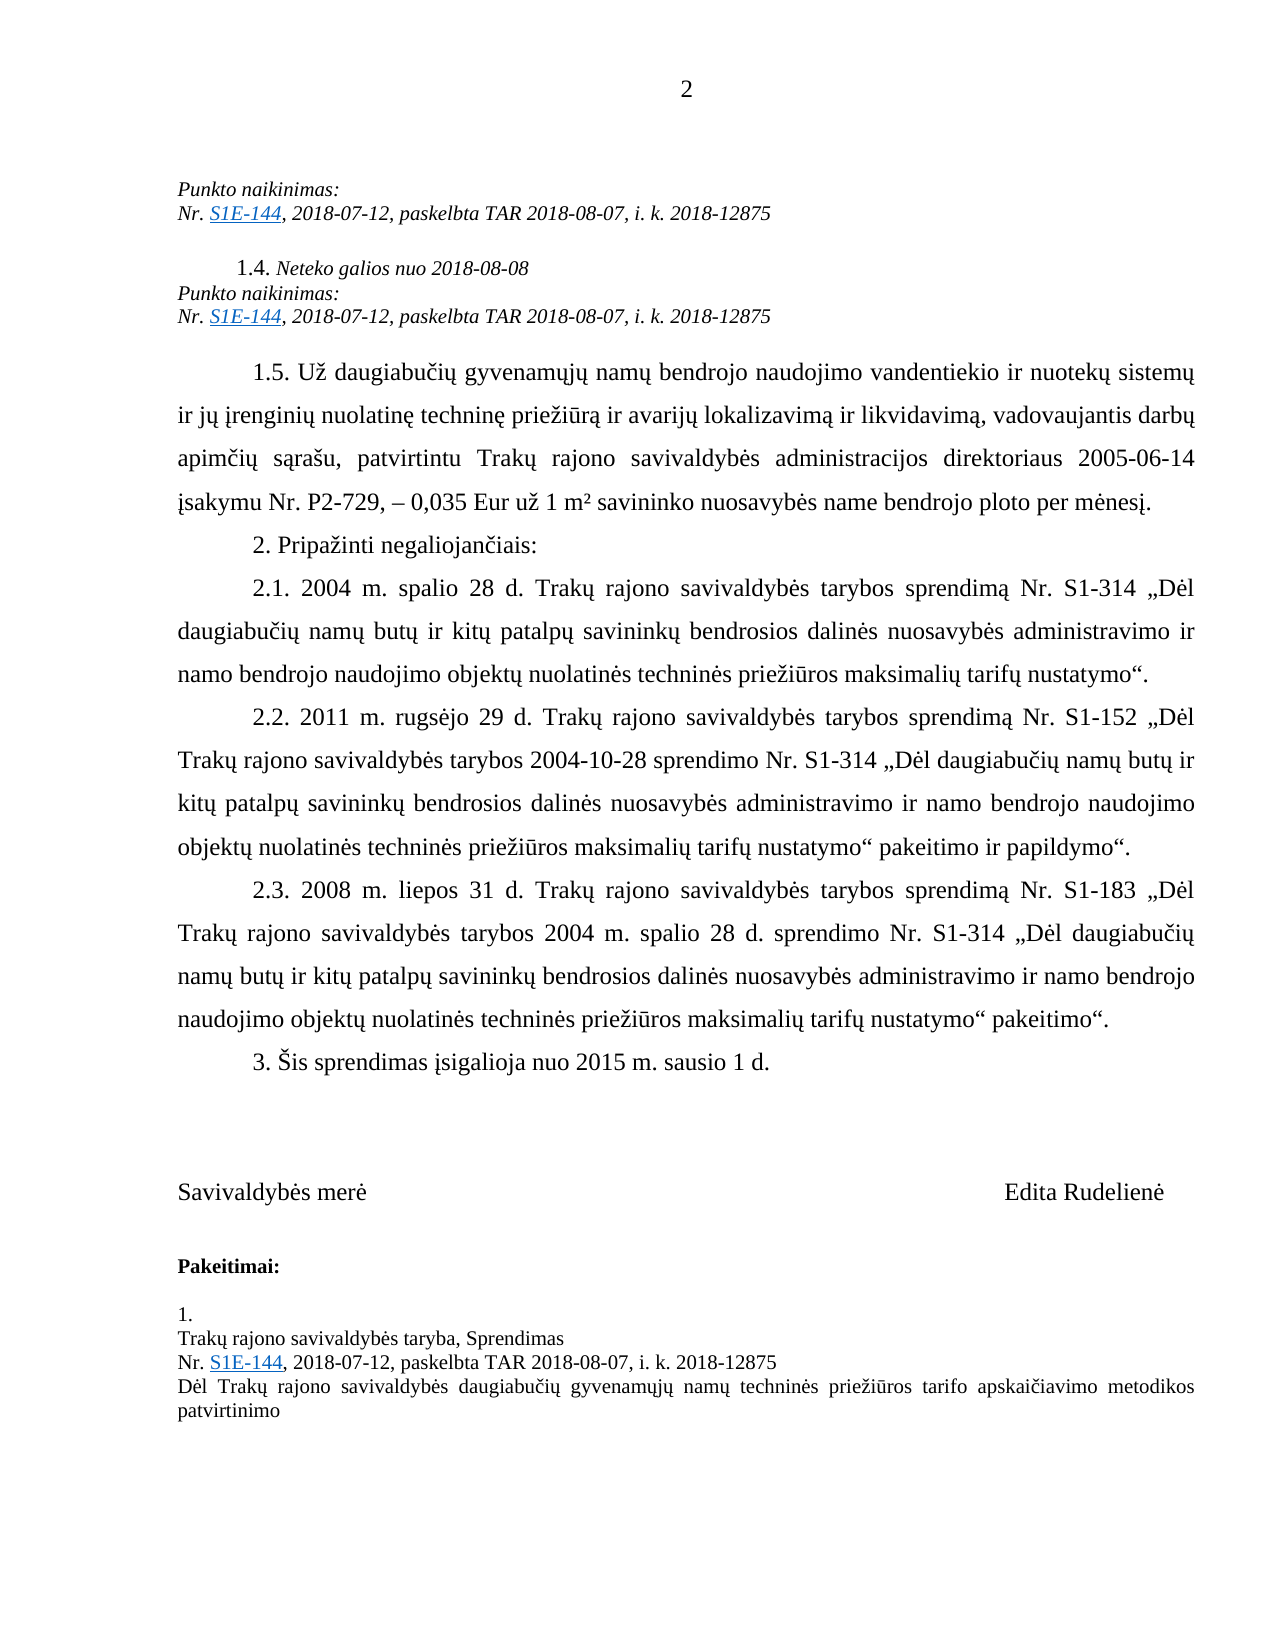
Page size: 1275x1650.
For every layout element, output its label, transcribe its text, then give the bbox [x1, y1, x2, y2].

text 2.1. 2004 m. spalio 28 d. Trakų rajono savivaldybės tarybos sprendimą Nr. S1-314 „Dėl daugiabučių namų butų ir kitų patalpų savininkų bendrosios dalinės nuosavybės administravimo ir namo bendrojo naudojimo objektų nuolatinės techninės priežiūros maksimalių tarifų nustatymo“. [177, 573, 1196, 688]
text 3. Šis sprendimas įsigalioja nuo 2015 m. sausio 1 d. [252, 1047, 1196, 1076]
text Nr. S1E-144, 2018-07-12, paskelbta TAR 2018-08-07, i. k. 2018-12875 [177, 304, 1196, 328]
text 2.2. 2011 m. rugsėjo 29 d. Trakų rajono savivaldybės tarybos sprendimą Nr. S1-152 „Dėl Trakų rajono savivaldybės tarybos 2004-10-28 sprendimo Nr. S1-314 „Dėl daugiabučių namų butų ir kitų patalpų savininkų bendrosios dalinės nuosavybės administravimo ir namo bendrojo naudojimo objektų nuolatinės techninės priežiūros maksimalių tarifų nustatymo“ pakeitimo ir papildymo“. [177, 702, 1196, 860]
text Nr. S1E-144, 2018-07-12, paskelbta TAR 2018-08-07, i. k. 2018-12875 [177, 201, 1196, 225]
text 2.3. 2008 m. liepos 31 d. Trakų rajono savivaldybės tarybos sprendimą Nr. S1-183 „Dėl Trakų rajono savivaldybės tarybos 2004 m. spalio 28 d. sprendimo Nr. S1-314 „Dėl daugiabučių namų butų ir kitų patalpų savininkų bendrosios dalinės nuosavybės administravimo ir namo bendrojo naudojimo objektų nuolatinės techninės priežiūros maksimalių tarifų nustatymo“ pakeitimo“. [177, 875, 1196, 1033]
text Punkto naikinimas: [177, 177, 1196, 201]
text 2. Pripažinti negaliojančiais: [252, 530, 1196, 558]
text Nr. S1E-144, 2018-07-12, paskelbta TAR 2018-08-07, i. k. 2018-12875 [177, 1350, 1196, 1374]
text Trakų rajono savivaldybės taryba, Sprendimas [177, 1326, 1196, 1350]
text Dėl Trakų rajono savivaldybės daugiabučių gyvenamųjų namų techninės priežiūros tarifo apskaičiavimo metodikos patvirtinimo [177, 1374, 1196, 1422]
text 1.5. Už daugiabučių gyvenamųjų namų bendrojo naudojimo vandentiekio ir nuotekų sistemų ir jų įrenginių nuolatinę techninę priežiūrą ir avarijų lokalizavimą ir likvidavimą, vadovaujantis darbų apimčių sąrašu, patvirtintu Trakų rajono savivaldybės administracijos direktoriaus 2005-06-14 įsakymu Nr. P2-729, – 0,035 Eur už 1 m² savininko nuosavybės name bendrojo ploto per mėnesį. [177, 357, 1196, 515]
text Savivaldybės merė Edita Rudelienė [177, 1177, 1196, 1205]
text 1. [177, 1302, 1196, 1326]
text Punkto naikinimas: [177, 280, 1196, 304]
text Pakeitimai: [177, 1253, 1196, 1278]
text 1.4. Neteko galios nuo 2018-08-08 [177, 254, 1196, 280]
